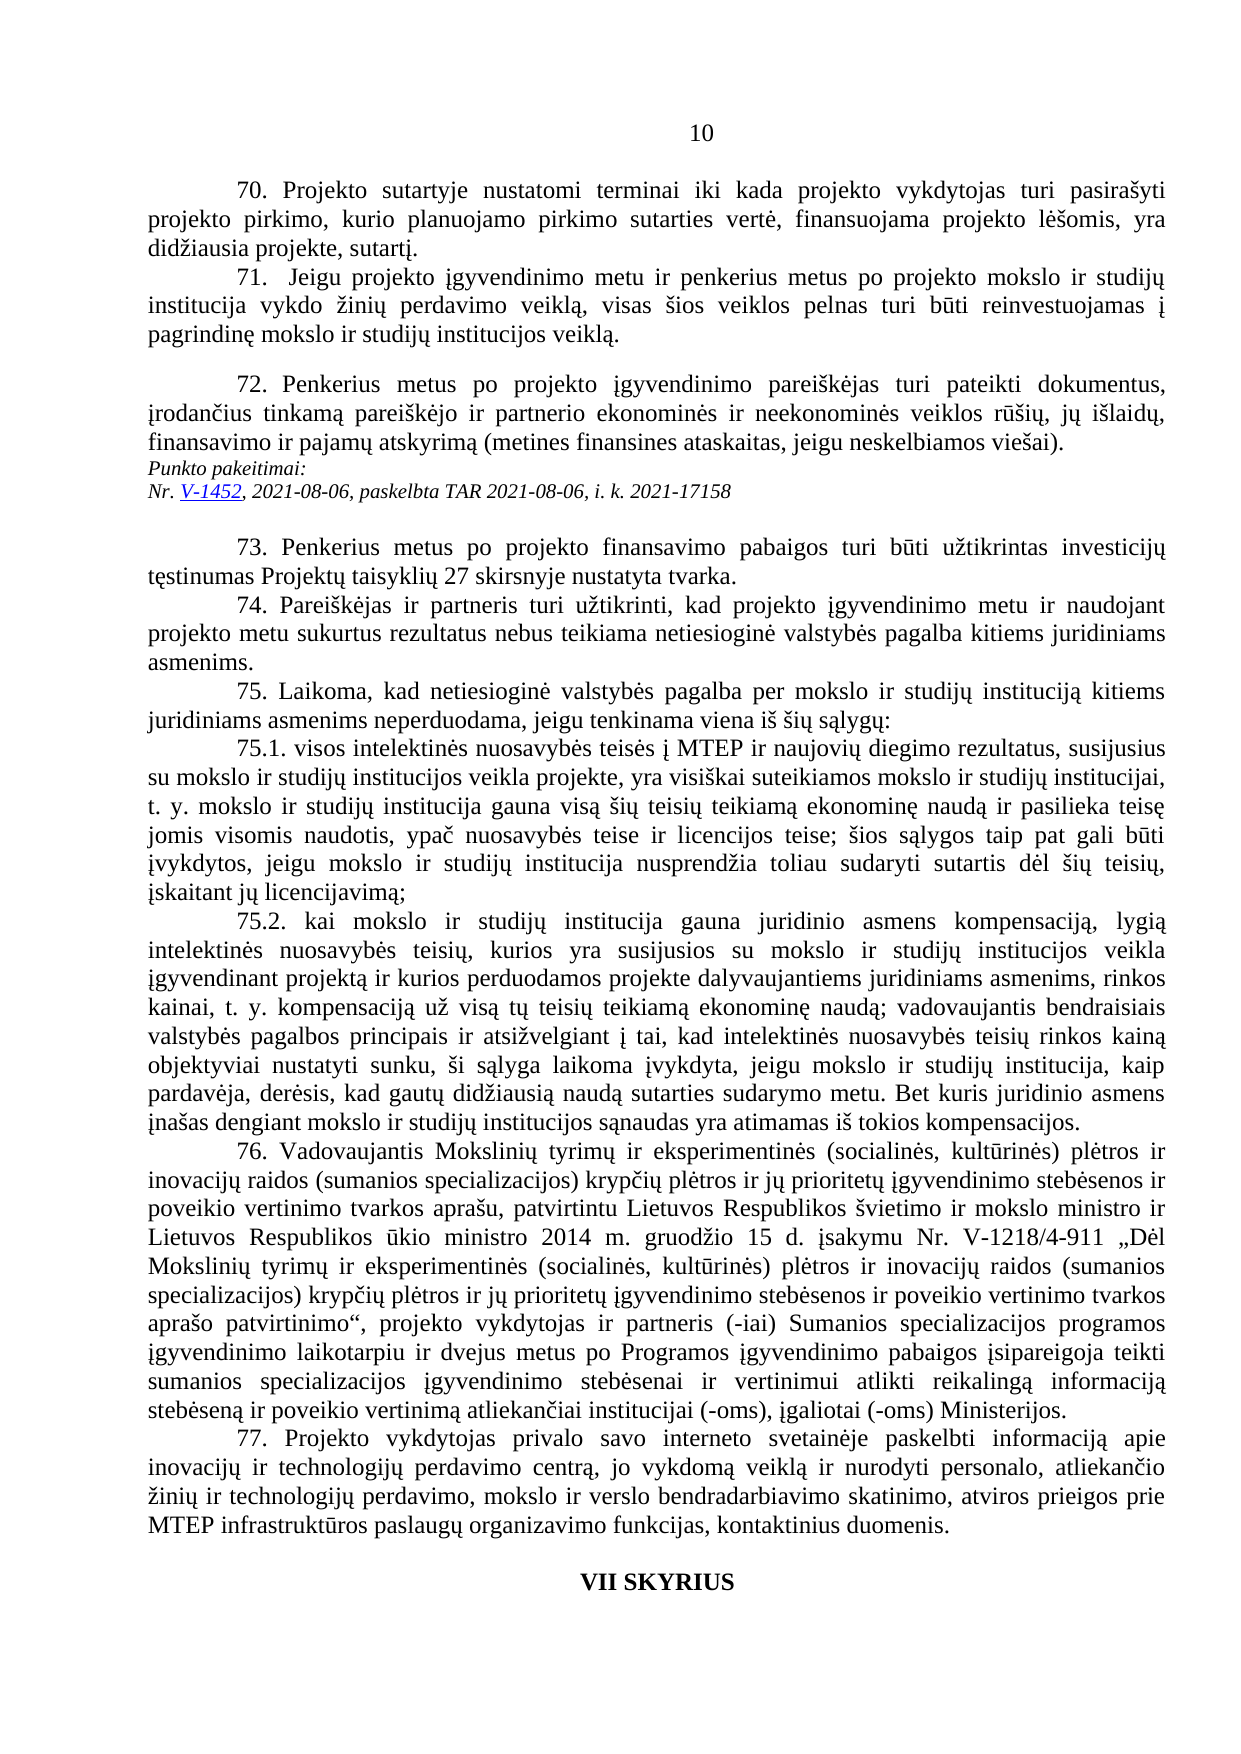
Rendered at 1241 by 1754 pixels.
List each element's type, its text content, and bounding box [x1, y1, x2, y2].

text 75. Laikoma, kad netiesioginė valstybės pagalba per mokslo ir studijų instituciją kitiems juridiniams asmenims neperduodama, jeigu tenkinama viena iš šių sąlygų: [148, 676, 1167, 733]
text 70. Projekto sutartyje nustatomi terminai iki kada projekto vykdytojas turi pasirašyti projekto pirkimo, kurio planuojamo pirkimo sutarties vertė, finansuojama projekto lėšomis, yra didžiausia projekte, sutartį. [148, 176, 1167, 262]
text 74. Pareiškėjas ir partneris turi užtikrinti, kad projekto įgyvendinimo metu ir naudojant projekto metu sukurtus rezultatus nebus teikiama netiesioginė valstybės pagalba kitiems juridiniams asmenims. [148, 590, 1167, 676]
text 76. Vadovaujantis Mokslinių tyrimų ir eksperimentinės (socialinės, kultūrinės) plėtros ir inovacijų raidos (sumanios specializacijos) krypčių plėtros ir jų prioritetų įgyvendinimo stebėsenos ir poveikio vertinimo tvarkos aprašu, patvirtintu Lietuvos Respublikos švietimo ir mokslo ministro ir Lietuvos Respublikos ūkio ministro 2014 m. gruodžio 15 d. įsakymu Nr. V-1218/4-911 „Dėl Mokslinių tyrimų ir eksperimentinės (socialinės, kultūrinės) plėtros ir inovacijų raidos (sumanios specializacijos) krypčių plėtros ir jų prioritetų įgyvendinimo stebėsenos ir poveikio vertinimo tvarkos aprašo patvirtinimo“, projekto vykdytojas ir partneris (-iai) Sumanios specializacijos programos įgyvendinimo laikotarpiu ir dvejus metus po Programos įgyvendinimo pabaigos įsipareigoja teikti sumanios specializacijos įgyvendinimo stebėsenai ir vertinimui atlikti reikalingą informaciją stebėseną ir poveikio vertinimą atliekančiai institucijai (-oms), įgaliotai (-oms) Ministerijos. [148, 1136, 1167, 1423]
text 73. Penkerius metus po projekto finansavimo pabaigos turi būti užtikrintas investicijų tęstinumas Projektų taisyklių 27 skirsnyje nustatyta tvarka. [148, 532, 1167, 590]
text Punkto pakeitimai: [148, 455, 1167, 479]
text 71. Jeigu projekto įgyvendinimo metu ir penkerius metus po projekto mokslo ir studijų institucija vykdo žinių perdavimo veiklą, visas šios veiklos pelnas turi būti reinvestuojamas į pagrindinę mokslo ir studijų institucijos veiklą. [148, 262, 1167, 348]
text 75.1. visos intelektinės nuosavybės teisės į MTEP ir naujovių diegimo rezultatus, susijusius su mokslo ir studijų institucijos veikla projekte, yra visiškai suteikiamos mokslo ir studijų institucijai, t. y. mokslo ir studijų institucija gauna visą šių teisių teikiamą ekonominę naudą ir pasilieka teisę jomis visomis naudotis, ypač nuosavybės teise ir licencijos teise; šios sąlygos taip pat gali būti įvykdytos, jeigu mokslo ir studijų institucija nusprendžia toliau sudaryti sutartis dėl šių teisių, įskaitant jų licencijavimą; [148, 733, 1167, 906]
text 77. Projekto vykdytojas privalo savo interneto svetainėje paskelbti informaciją apie inovacijų ir technologijų perdavimo centrą, jo vykdomą veiklą ir nurodyti personalo, atliekančio žinių ir technologijų perdavimo, mokslo ir verslo bendradarbiavimo skatinimo, atviros prieigos prie MTEP infrastruktūros paslaugų organizavimo funkcijas, kontaktinius duomenis. [148, 1423, 1167, 1538]
text Nr. V-1452, 2021-08-06, paskelbta TAR 2021-08-06, i. k. 2021-17158 [148, 479, 1167, 503]
text 72. Penkerius metus po projekto įgyvendinimo pareiškėjas turi pateikti dokumentus, įrodančius tinkamą pareiškėjo ir partnerio ekonominės ir neekonominės veiklos rūšių, jų išlaidų, finansavimo ir pajamų atskyrimą (metines finansines ataskaitas, jeigu neskelbiamos viešai). [148, 348, 1167, 455]
text 75.2. kai mokslo ir studijų institucija gauna juridinio asmens kompensaciją, lygią intelektinės nuosavybės teisių, kurios yra susijusios su mokslo ir studijų institucijos veikla įgyvendinant projektą ir kurios perduodamos projekte dalyvaujantiems juridiniams asmenims, rinkos kainai, t. y. kompensaciją už visą tų teisių teikiamą ekonominę naudą; vadovaujantis bendraisiais valstybės pagalbos principais ir atsižvelgiant į tai, kad intelektinės nuosavybės teisių rinkos kainą objektyviai nustatyti sunku, ši sąlyga laikoma įvykdyta, jeigu mokslo ir studijų institucija, kaip pardavėja, derėsis, kad gautų didžiausią naudą sutarties sudarymo metu. Bet kuris juridinio asmens įnašas dengiant mokslo ir studijų institucijos sąnaudas yra atimamas iš tokios kompensacijos. [148, 906, 1167, 1136]
text VII SKYRIUS [148, 1567, 1167, 1596]
